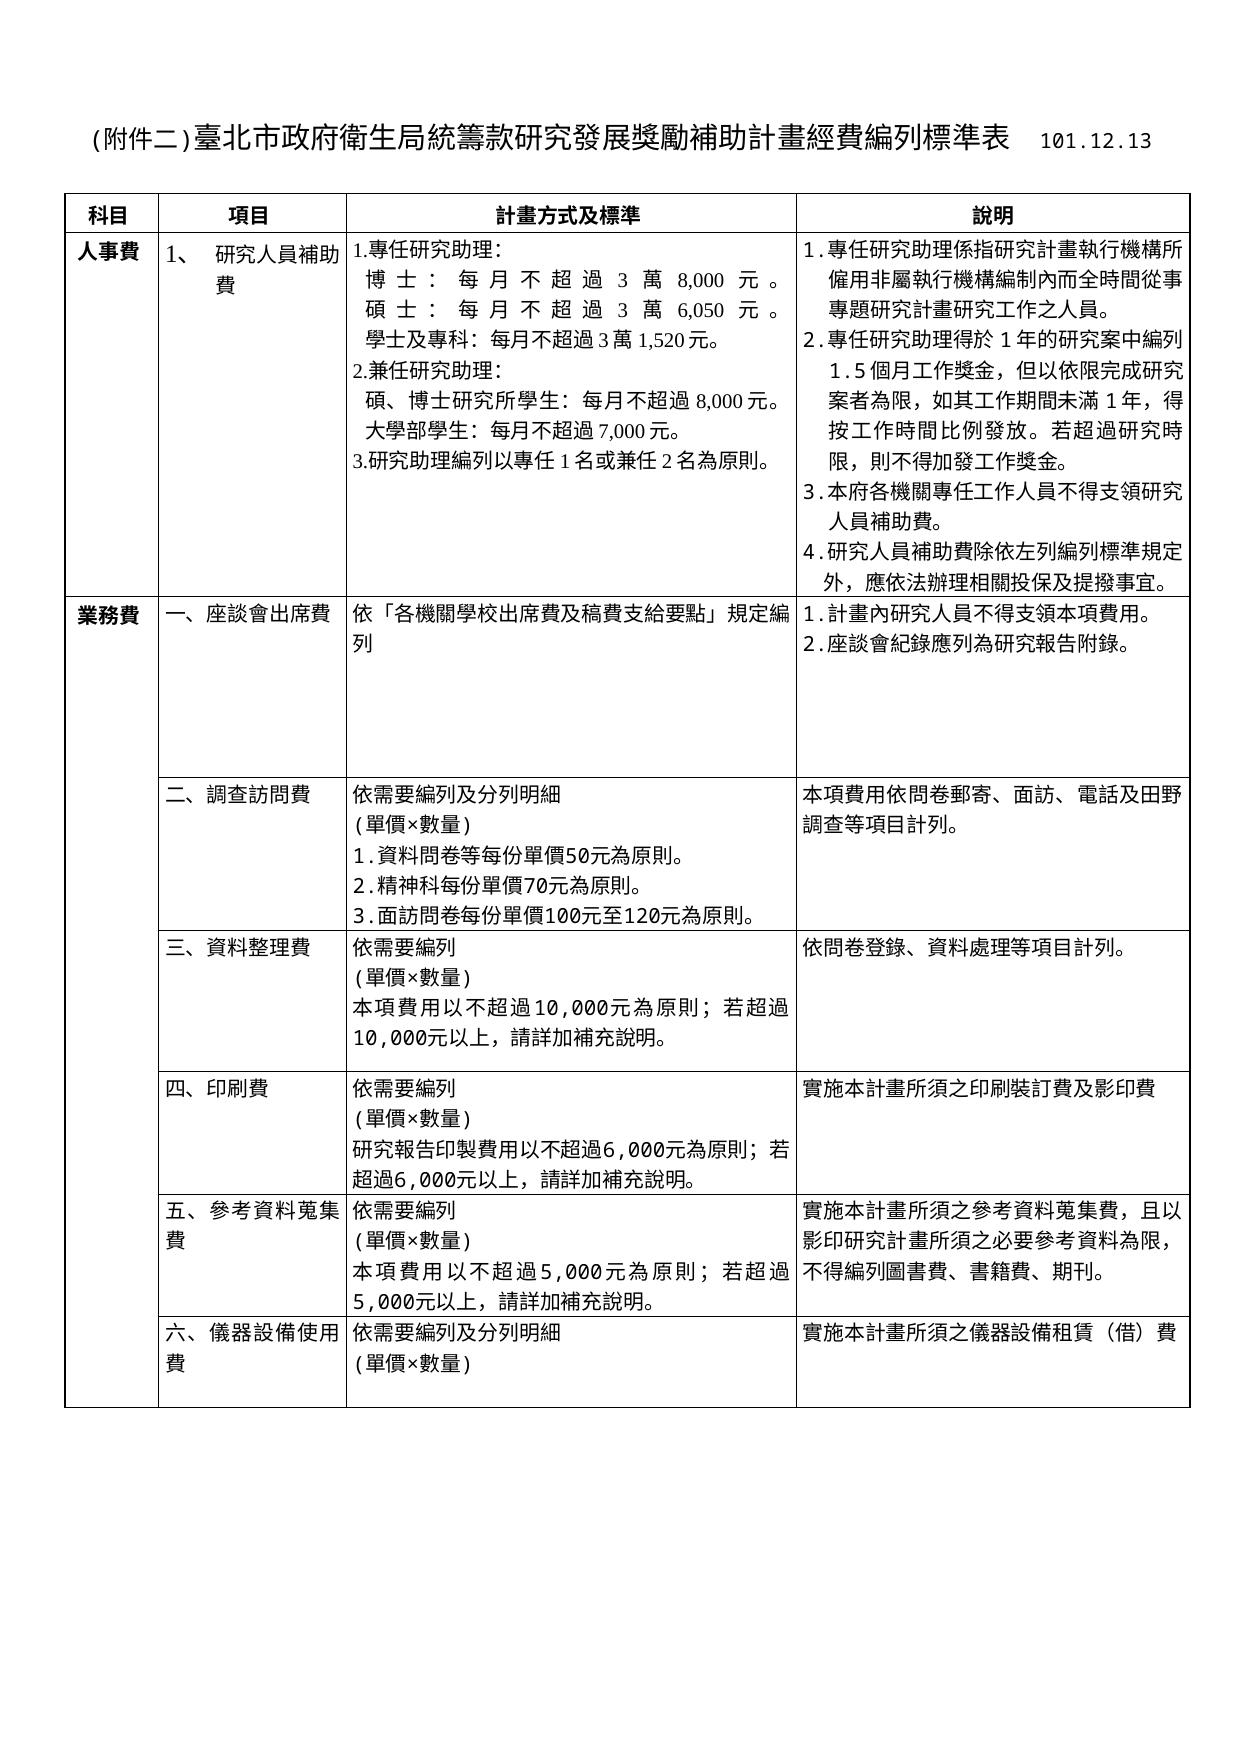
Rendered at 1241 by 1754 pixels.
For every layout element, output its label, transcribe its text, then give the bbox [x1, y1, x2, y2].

table_cell 五、參考資料蒐集費 [159, 1195, 346, 1316]
table_cell 依需要編列 (單價×數量) 本項費用以不超過5,000元為原則；若超過5,000元以上，請詳加補充說明。 [347, 1195, 796, 1316]
table_header 科目 [66, 194, 158, 232]
table_cell [66, 777, 158, 930]
table_cell 實施本計畫所須之印刷裝訂費及影印費 [797, 1072, 1189, 1193]
table_cell 二、調查訪問費 [159, 778, 346, 930]
table_cell 依問卷登錄、資料處理等項目計列。 [797, 931, 1189, 1071]
table_cell 人事費 [66, 233, 158, 596]
table_cell 業務費 [66, 597, 158, 777]
table_cell 依「各機關學校出席費及稿費支給要點」規定編列 [347, 597, 796, 777]
table_cell 六、儀器設備使用費 [159, 1317, 346, 1407]
table_cell 實施本計畫所須之儀器設備租賃（借）費 [797, 1317, 1189, 1407]
table_cell 本項費用依問卷郵寄、面訪、電話及田野調查等項目計列。 [797, 778, 1189, 930]
table_cell 依需要編列及分列明細 (單價×數量) [347, 1317, 796, 1407]
table_cell 三、資料整理費 [159, 931, 346, 1071]
table_cell 1.專任研究助理係指研究計畫執行機構所僱用非屬執行機構編制內而全時間從事專題研究計畫研究工作之人員。 2.專任研究助理得於1年的研究案中編列1.5個月工作獎金，但以依限完成研究案者為限，如其工作期間未滿1年，得按工作時間比例發放。若超過研究時限，則不得加發工作獎金。 3.本府各機關專任工作人員不得支領研究人員補助費。 4.研究人員補助費除依左列編列標準規定外，應依法辦理相關投保及提撥事宜。 [797, 233, 1189, 596]
table_header 項目 [159, 194, 346, 232]
text (附件二)臺北市政府衛生局統籌款研究發展獎勵補助計畫經費編列標準表 101.12.13 [59, 118, 1181, 156]
table_cell 依需要編列 (單價×數量) 研究報告印製費用以不超過6,000元為原則；若超過6,000元以上，請詳加補充說明。 [347, 1072, 796, 1193]
table_cell [66, 1194, 158, 1316]
table_cell 1.計畫內研究人員不得支領本項費用。 2.座談會紀錄應列為研究報告附錄。 [797, 597, 1189, 777]
table_cell [66, 930, 158, 1071]
table_cell [66, 1071, 158, 1193]
table_cell 依需要編列及分列明細 (單價×數量) 1.資料問卷等每份單價50元為原則。 2.精神科每份單價70元為原則。 3.面訪問卷每份單價100元至120元為原則。 [347, 778, 796, 930]
table_cell 四、印刷費 [159, 1072, 346, 1193]
table_cell 一、座談會出席費 [159, 597, 346, 777]
table_cell 1.專任研究助理： 博士：每月不超過3萬8,000元。 碩士：每月不超過3萬6,050元。 學士及專科：每月不超過3萬1,520元。 2.兼任研究助理： 碩、博士研究所學生：每月不超過8,000元。 大學部學生：每月不超過7,000元。 3.研究助理編列以專任1名或兼任2名為原則。 [347, 233, 796, 596]
table_cell 依需要編列 (單價×數量) 本項費用以不超過10,000元為原則；若超過10,000元以上，請詳加補充說明。 [347, 931, 796, 1071]
table_header 說明 [797, 194, 1189, 232]
table_cell 研究人員補助費 [159, 233, 346, 596]
table_cell 實施本計畫所須之參考資料蒐集費，且以影印研究計畫所須之必要參考資料為限，不得編列圖書費、書籍費、期刊。 [797, 1195, 1189, 1316]
table_header 計畫方式及標準 [347, 194, 796, 232]
table_cell [66, 1316, 158, 1407]
